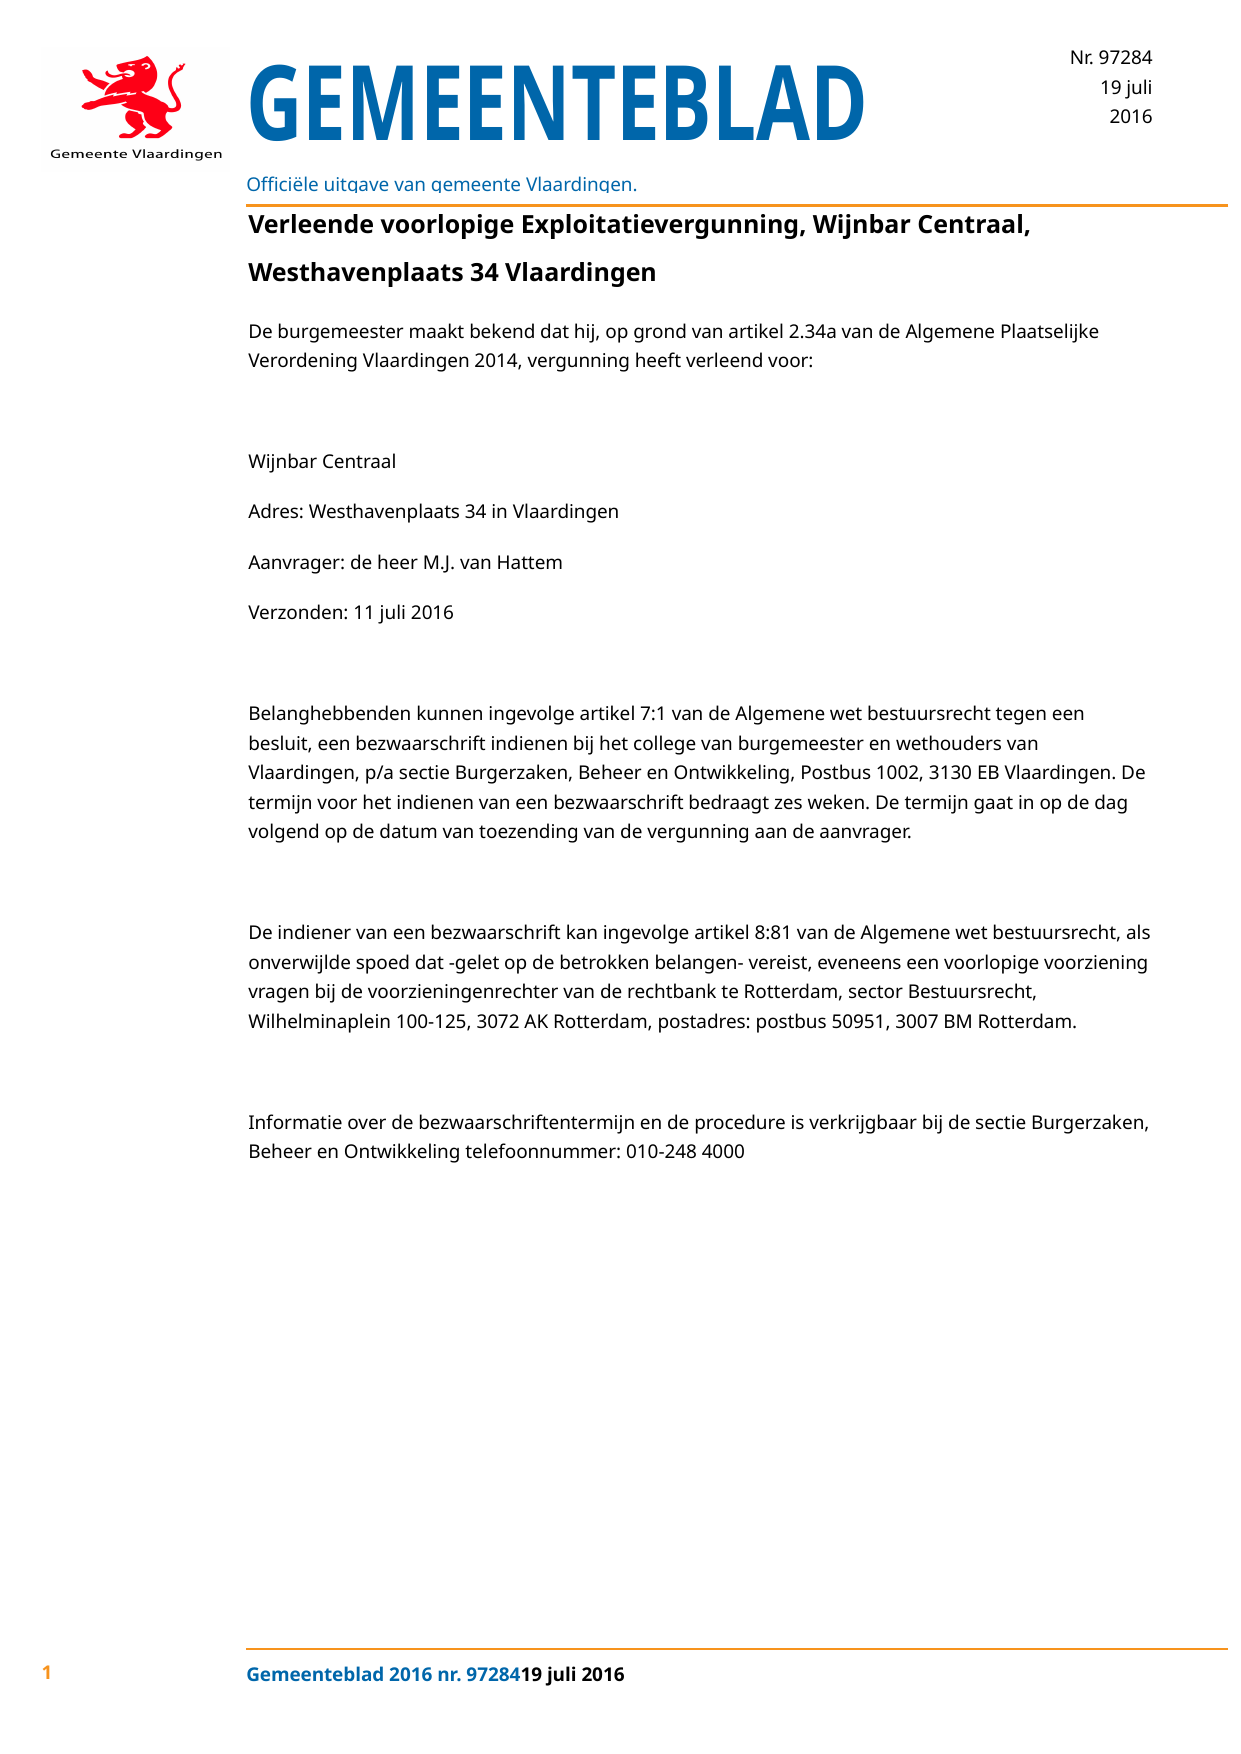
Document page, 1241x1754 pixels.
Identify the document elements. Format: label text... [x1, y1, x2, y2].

text Informatie over de bezwaarschriftentermijn en de procedure is verkrijgbaar bij de sectie Burgerzaken, Beheer en Ontwikkeling telefoonnummer: 010-248 4000 [248, 1109, 1152, 1164]
picture [41, 47, 231, 172]
text Aanvrager: de heer M.J. van Hattem [248, 549, 1152, 575]
text Belanghebbenden kunnen ingevolge artikel 7:1 van de Algemene wet bestuursrecht tegen een besluit, een bezwaarschrift indienen bij het college van burgemeester en wethouders van Vlaardingen, p/a sectie Burgerzaken, Beheer en Ontwikkeling, Postbus 1002, 3130 EB Vlaardingen. De termijn voor het indienen van een bezwaarschrift bedraagt zes weken. De termijn gaat in op de dag volgend op de datum van toezending van de vergunning aan de aanvrager. [248, 700, 1152, 844]
text Verzonden: 11 juli 2016 [248, 599, 1152, 625]
text Adres: Westhavenplaats 34 in Vlaardingen [248, 499, 1152, 524]
text Wijnbar Centraal [248, 448, 1152, 474]
text De burgemeester maakt bekend dat hij, op grond van artikel 2.34a van de Algemene Plaatselijke Verordening Vlaardingen 2014, vergunning heeft verleend voor: [248, 318, 1152, 373]
text De indiener van een bezwaarschrift kan ingevolge artikel 8:81 van de Algemene wet bestuursrecht, als onverwijlde spoed dat -gelet op de betrokken belangen- vereist, eveneens een voorlopige voorziening vragen bij de voorzieningenrechter van de rechtbank te Rotterdam, sector Bestuursrecht, Wilhelminaplein 100-125, 3072 AK Rotterdam, postadres: postbus 50951, 3007 BM Rotterdam. [248, 919, 1152, 1034]
text Verleende voorlopige Exploitatievergunning, Wijnbar Centraal, Westhavenplaats 34 Vlaardingen [248, 207, 1152, 288]
